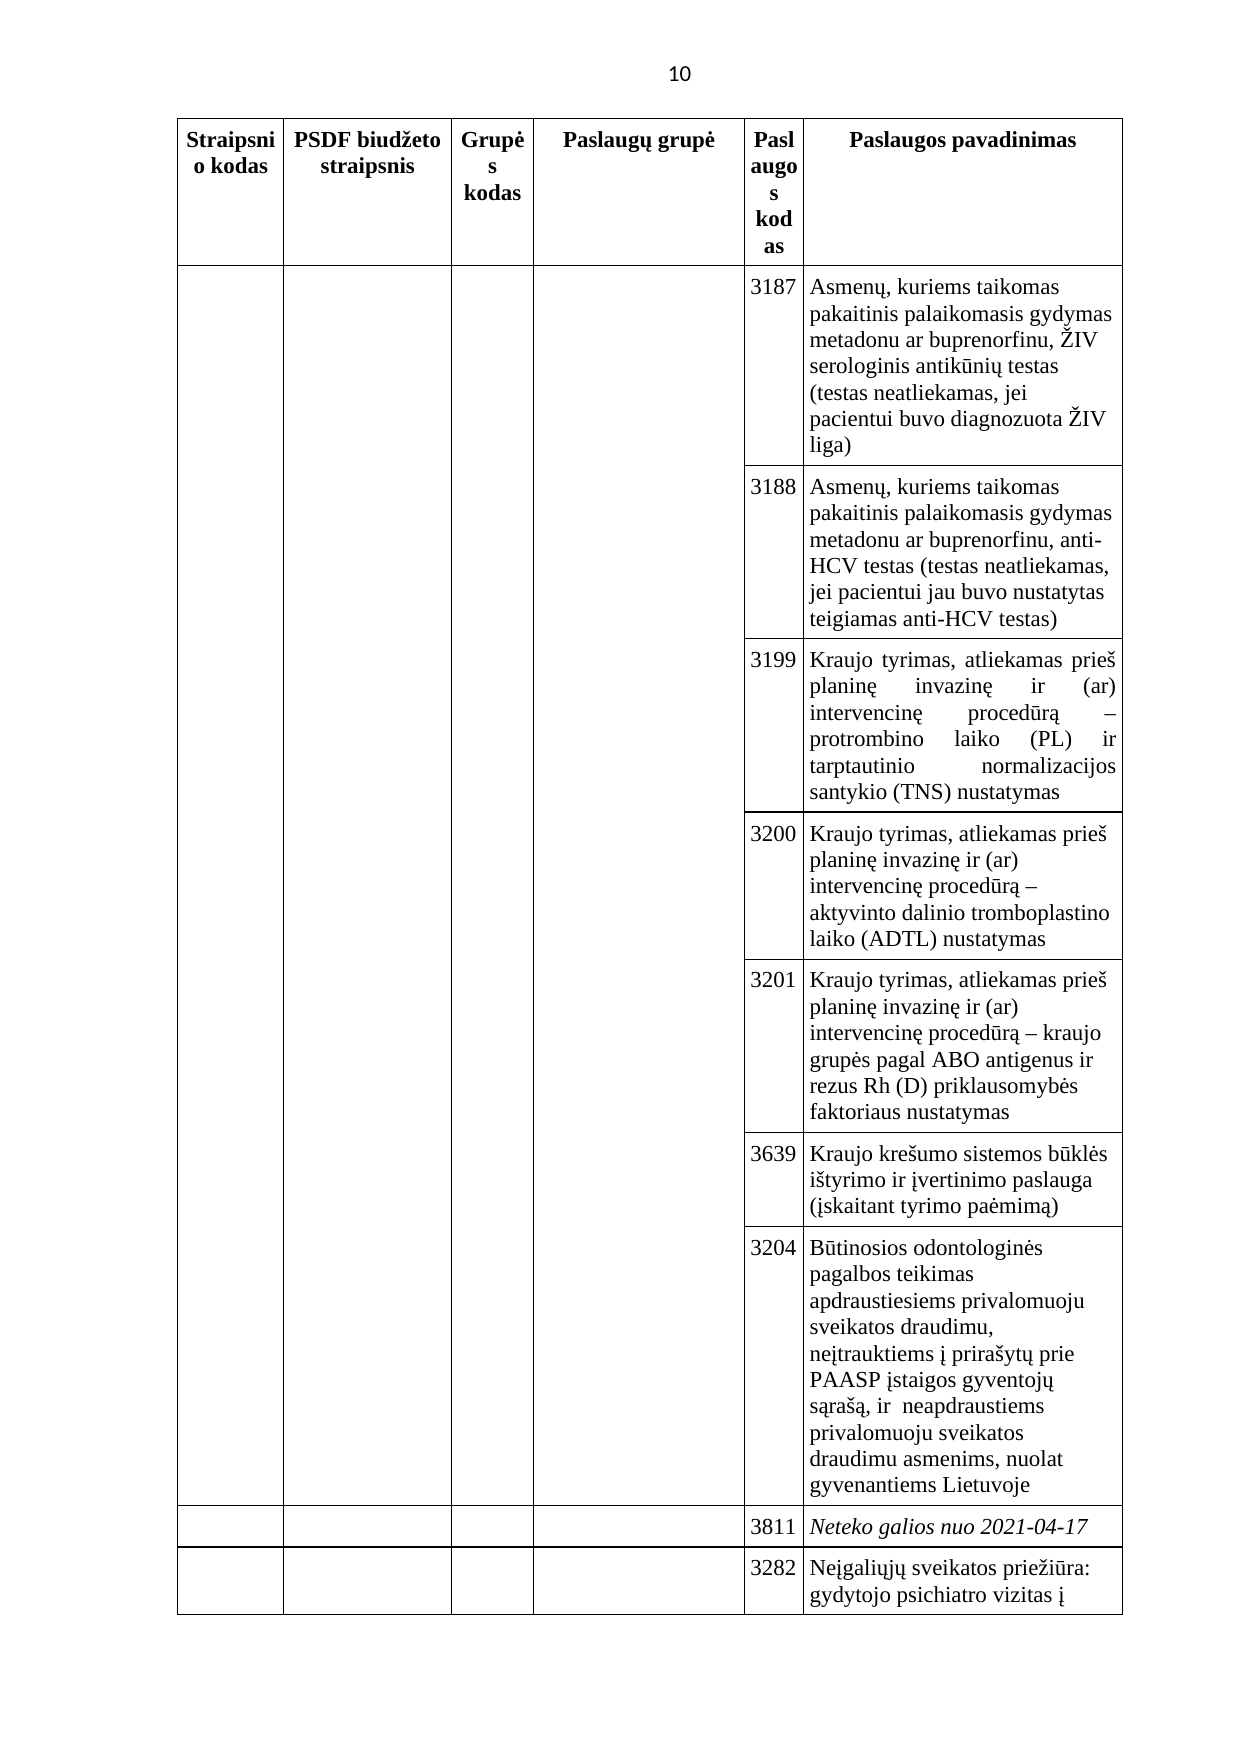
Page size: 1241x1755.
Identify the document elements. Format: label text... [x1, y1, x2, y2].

table_cell [452, 465, 533, 638]
table_cell Neteko galios nuo 2021-04-17 [804, 1506, 1122, 1546]
table_header Paslaugos kodas [745, 119, 803, 265]
table_header Paslaugų grupė [534, 119, 744, 265]
table_cell [284, 465, 451, 638]
table_cell [534, 465, 744, 638]
table_header Paslaugos pavadinimas [804, 119, 1122, 265]
table_cell Kraujo tyrimas, atliekamas prieš planinę invazinę ir (ar) intervencinę procedūrą – aktyvinto dalinio tromboplastino laiko (ADTL) nustatymas [804, 813, 1122, 958]
table_cell [178, 959, 283, 1132]
table_cell [178, 1506, 283, 1546]
table_cell [534, 1548, 744, 1614]
table_cell [534, 1132, 744, 1226]
table_cell [284, 1132, 451, 1226]
table_cell [284, 1226, 451, 1505]
table_cell 3204 [745, 1227, 803, 1505]
table_cell [284, 1506, 451, 1546]
table_cell [178, 638, 283, 811]
table_cell 3811 [745, 1506, 803, 1546]
table_header Grupės kodas [452, 119, 533, 265]
table_cell 3188 [745, 466, 803, 638]
table_cell [534, 811, 744, 958]
table_cell 3187 [745, 266, 803, 465]
table_cell 3201 [745, 960, 803, 1132]
table_cell [534, 266, 744, 465]
table_cell [534, 638, 744, 811]
table_cell Kraujo krešumo sistemos būklės ištyrimo ir įvertinimo paslauga (įskaitant tyrimo paėmimą) [804, 1133, 1122, 1226]
table_cell [452, 1548, 533, 1614]
table_cell Asmenų, kuriems taikomas pakaitinis palaikomasis gydymas metadonu ar buprenorfinu, ŽIV serologinis antikūnių testas (testas neatliekamas, jei pacientui buvo diagnozuota ŽIV liga) [804, 266, 1122, 465]
table_cell [534, 959, 744, 1132]
table_cell [284, 959, 451, 1132]
table_header Straipsnio kodas [178, 119, 283, 265]
table_cell [452, 959, 533, 1132]
table_cell Kraujo tyrimas, atliekamas prieš planinę invazinę ir (ar) intervencinę procedūrą – protrombino laiko (PL) ir tarptautinio normalizacijos santykio (TNS) nustatymas [804, 639, 1122, 811]
table_cell Asmenų, kuriems taikomas pakaitinis palaikomasis gydymas metadonu ar buprenorfinu, anti-HCV testas (testas neatliekamas, jei pacientui jau buvo nustatytas teigiamas anti-HCV testas) [804, 466, 1122, 638]
table_cell [284, 266, 451, 465]
table_cell [284, 811, 451, 958]
table_cell [178, 1226, 283, 1505]
table_cell [178, 811, 283, 958]
table_cell 3282 [745, 1548, 803, 1614]
table_cell [452, 1226, 533, 1505]
table_cell Neįgaliųjų sveikatos priežiūra: gydytojo psichiatro vizitas į [804, 1548, 1122, 1614]
table_cell [534, 1506, 744, 1546]
table_header PSDF biudžeto straipsnis [284, 119, 451, 265]
table_cell [452, 811, 533, 958]
table_cell [452, 266, 533, 465]
table_cell [178, 266, 283, 465]
table_cell [452, 1132, 533, 1226]
table_cell [284, 638, 451, 811]
table_cell [452, 638, 533, 811]
table_cell [178, 465, 283, 638]
table_cell [178, 1548, 283, 1614]
table_cell [534, 1226, 744, 1505]
table_cell [452, 1506, 533, 1546]
table_cell Būtinosios odontologinės pagalbos teikimas apdraustiesiems privalomuoju sveikatos draudimu, neįtrauktiems į prirašytų prie PAASP įstaigos gyventojų sąrašą, ir neapdraustiems privalomuoju sveikatos draudimu asmenims, nuolat gyvenantiems Lietuvoje [804, 1227, 1122, 1505]
table_cell [284, 1548, 451, 1614]
table_cell 3200 [745, 813, 803, 958]
table_cell 3639 [745, 1133, 803, 1226]
table_cell Kraujo tyrimas, atliekamas prieš planinę invazinę ir (ar) intervencinę procedūrą – kraujo grupės pagal ABO antigenus ir rezus Rh (D) priklausomybės faktoriaus nustatymas [804, 960, 1122, 1132]
table_cell [178, 1132, 283, 1226]
table_cell 3199 [745, 639, 803, 811]
